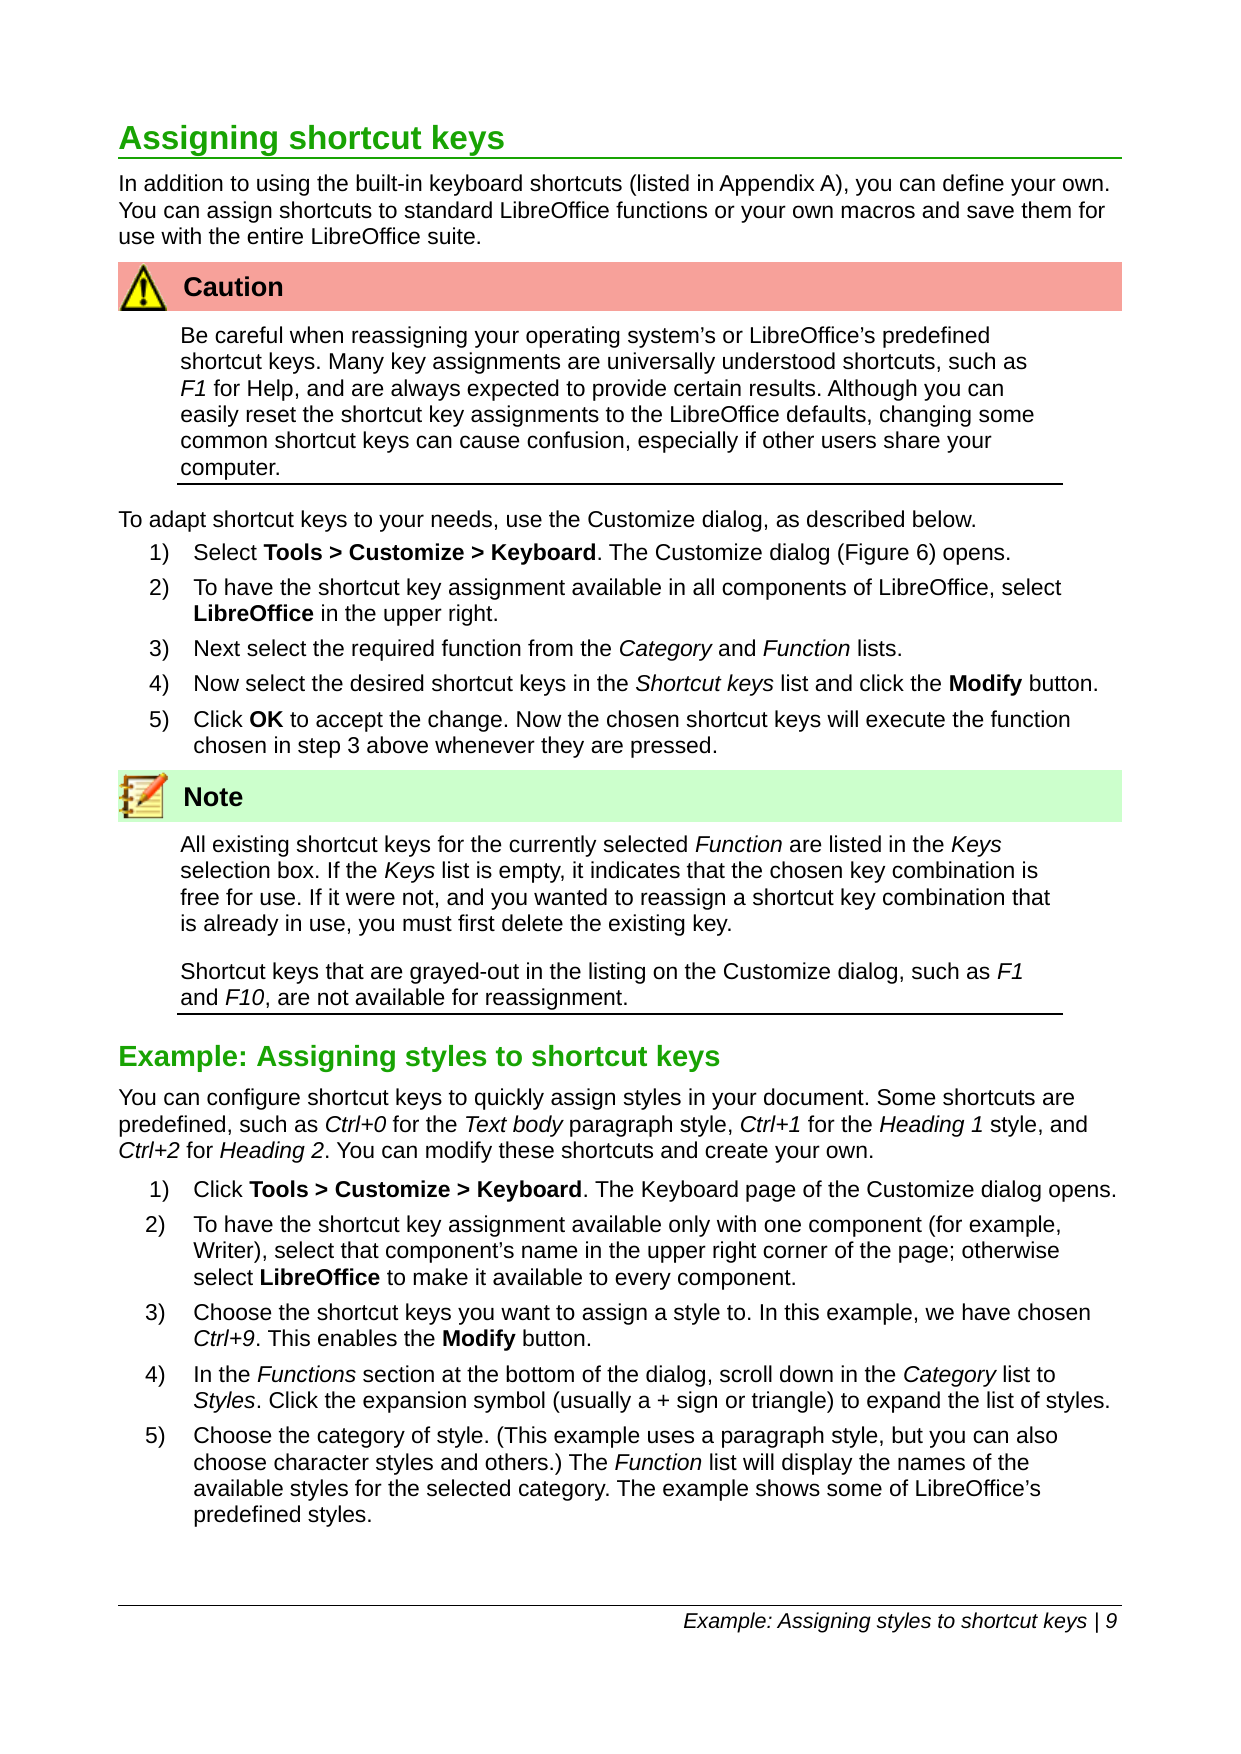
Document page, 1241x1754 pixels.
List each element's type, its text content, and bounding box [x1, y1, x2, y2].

text In addition to using the built-in keyboard shortcuts (listed in Appendix A), you can define your own. You can assign shortcuts to standard LibreOffice functions or your own macros and save them for use with the entire LibreOffice suite. [118, 170, 1122, 249]
text Be careful when reassigning your operating system’s or LibreOffice’s predefined shortcut keys. Many key assignments are universally understood shortcuts, such as F1 for Help, and are always expected to provide certain results. Although you can easily reset the shortcut key assignments to the LibreOffice defaults, changing some common shortcut keys can cause confusion, especially if other users share your computer. [177, 319, 1063, 483]
text Shortcut keys that are grayed-out in the listing on the Customize dialog, such as F1 and F10, are not available for reassignment. [177, 954, 1063, 1013]
list Next select the required function from the Category and Function lists. [169, 635, 1122, 662]
subtitle Example: Assigning styles to shortcut keys [118, 1039, 1122, 1073]
list Click Tools > Customize > Keyboard. The Keyboard page of the Customize dialog opens. [169, 1176, 1122, 1202]
list To have the shortcut key assignment available only with one component (for example, Writer), select that component’s name in the upper right corner of the page; otherwise select LibreOffice to make it available to every component. [165, 1211, 1122, 1290]
list In the Functions section at the bottom of the dialog, scroll down in the Category list to Styles. Click the expansion symbol (usually a + sign or triangle) to expand the list of styles. [165, 1361, 1122, 1413]
list You can configure shortcut keys to quickly assign styles in your document. Some shortcuts are predefined, such as Ctrl+0 for the Text body paragraph style, Ctrl+1 for the Heading 1 style, and Ctrl+2 for Heading 2. You can modify these shortcuts and create your own. [118, 1084, 1122, 1163]
list Now select the desired shortcut keys in the Shortcut keys list and click the Modify button. [169, 670, 1122, 697]
list Click OK to accept the change. Now the chosen shortcut keys will execute the function chosen in step 3 above whenever they are pressed. [169, 706, 1122, 758]
picture [119, 771, 170, 822]
subtitle Assigning shortcut keys [118, 118, 1122, 157]
picture [119, 263, 167, 311]
subtitle Note [118, 770, 1122, 822]
list Select Tools > Customize > Keyboard. The Customize dialog (Figure 6) opens. [169, 538, 1122, 565]
list Choose the shortcut keys you want to assign a style to. In this example, we have chosen Ctrl+9. This enables the Modify button. [165, 1299, 1122, 1352]
subtitle Caution [118, 262, 1122, 311]
list To have the shortcut key assignment available in all components of LibreOffice, select LibreOffice in the upper right. [169, 574, 1122, 626]
text All existing shortcut keys for the currently selected Function are listed in the Keys selection box. If the Keys list is empty, it indicates that the chosen key combination is free for use. If it were not, and you wanted to reassign a shortcut key combination that is already in use, you must first delete the existing key. [177, 828, 1063, 937]
list Choose the category of style. (This example uses a paragraph style, but you can also choose character styles and others.) The Function list will display the names of the available styles for the selected category. The example shows some of LibreOffice’s predefined styles. [165, 1422, 1122, 1528]
list To adapt shortcut keys to your needs, use the Customize dialog, as described below. [118, 506, 1122, 532]
